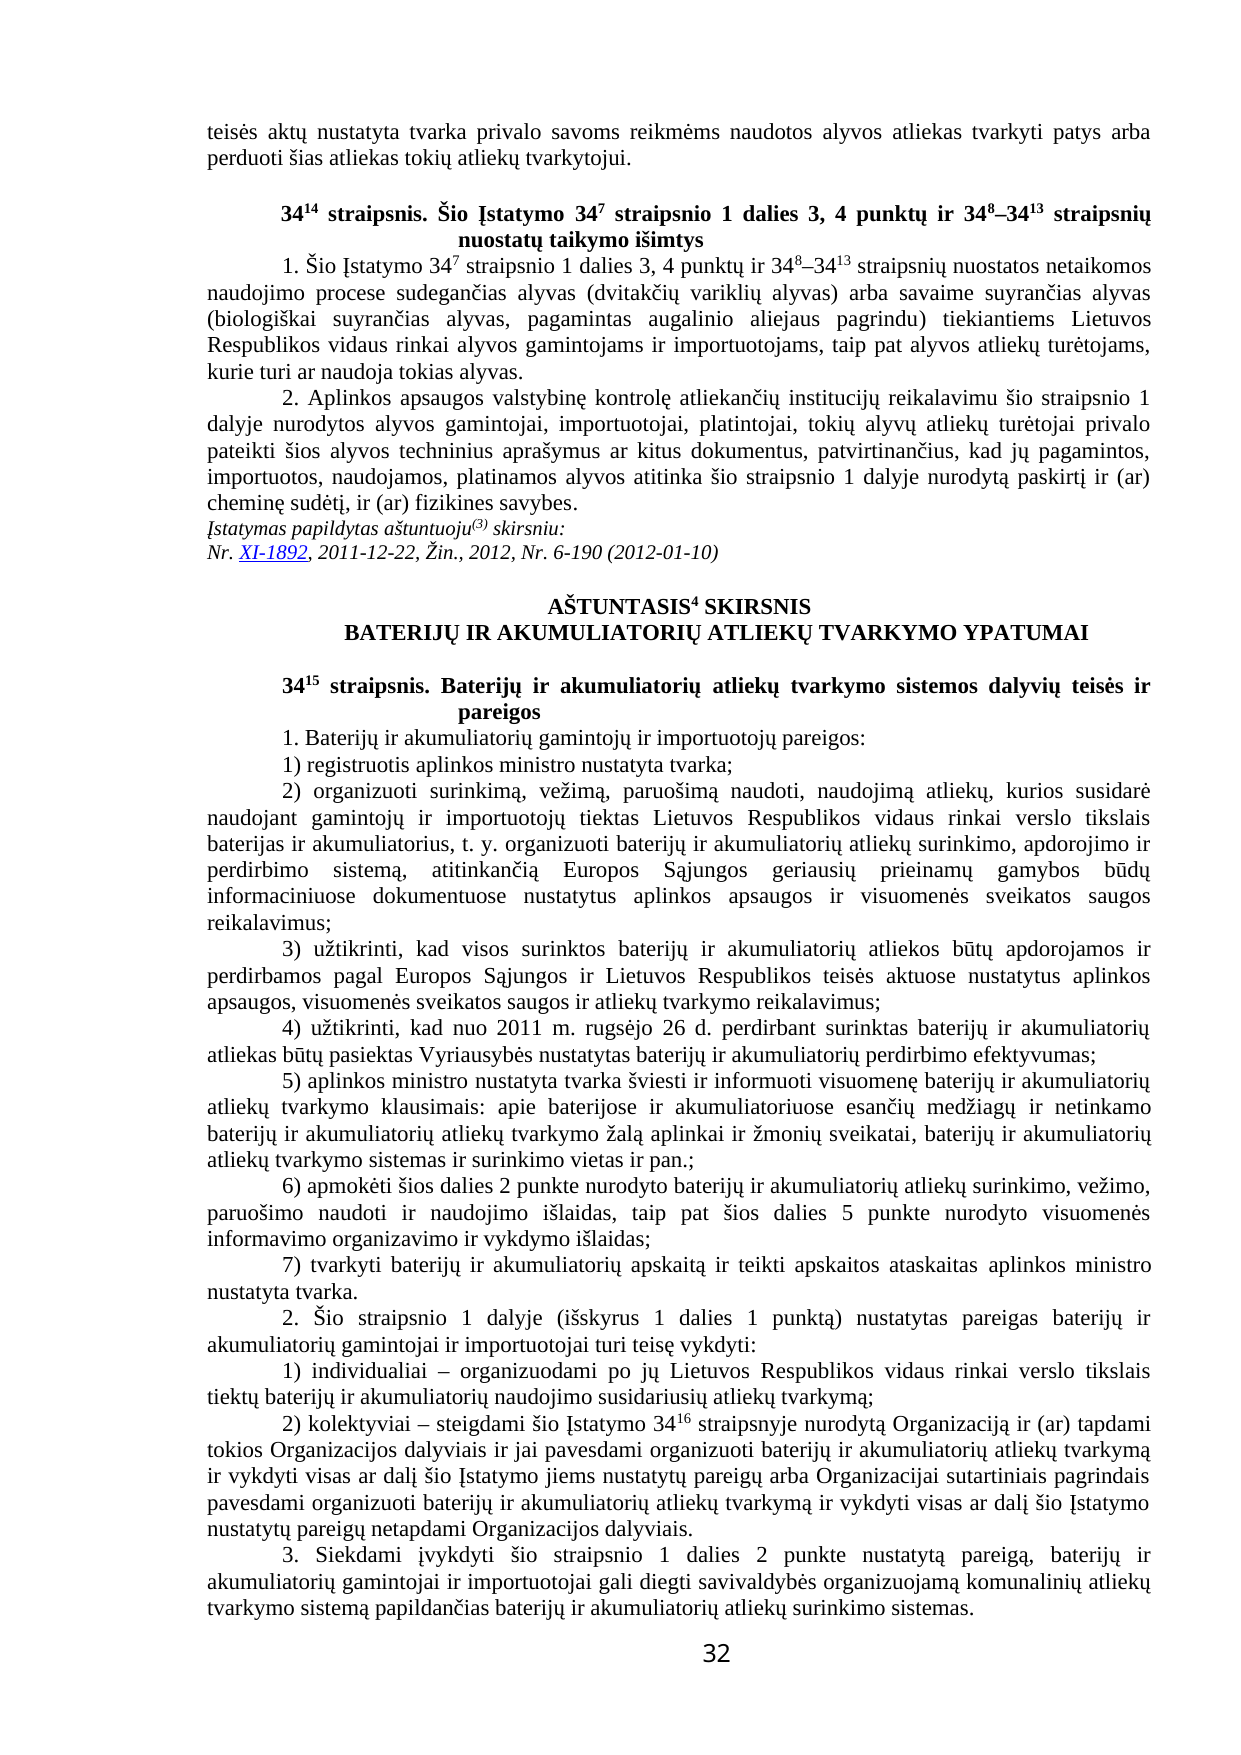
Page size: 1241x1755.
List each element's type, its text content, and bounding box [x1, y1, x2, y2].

text AŠTUNTASIS4 SKIRSNIS [207, 593, 1152, 619]
text Nr. XI-1892, 2011-12-22, Žin., 2012, Nr. 6-190 (2012-01-10) [207, 540, 1152, 564]
text 2) kolektyviai – steigdami šio Įstatymo 3416 straipsnyje nurodytą Organizaciją ir (ar) tapdami tokios Organizacijos dalyviais ir jai pavesdami organizuoti baterijų ir akumuliatorių atliekų tvarkymą ir vykdyti visas ar dalį šio Įstatymo jiems nustatytų pareigų arba Organizacijai sutartiniais pagrindais pavesdami organizuoti baterijų ir akumuliatorių atliekų tvarkymą ir vykdyti visas ar dalį šio Įstatymo nustatytų pareigų netapdami Organizacijos dalyviais. [207, 1410, 1152, 1541]
text 1) registruotis aplinkos ministro nustatyta tvarka; [207, 751, 1152, 777]
text 6) apmokėti šios dalies 2 punkte nurodyto baterijų ir akumuliatorių atliekų surinkimo, vežimo, paruošimo naudoti ir naudojimo išlaidas, taip pat šios dalies 5 punkte nurodyto visuomenės informavimo organizavimo ir vykdymo išlaidas; [207, 1172, 1152, 1252]
text teisės aktų nustatyta tvarka privalo savoms reikmėms naudotos alyvos atliekas tvarkyti patys arba perduoti šias atliekas tokių atliekų tvarkytojui. [207, 118, 1152, 171]
text 2. Šio straipsnio 1 dalyje (išskyrus 1 dalies 1 punktą) nustatytas pareigas baterijų ir akumuliatorių gamintojai ir importuotojai turi teisę vykdyti: [207, 1304, 1152, 1357]
text 5) aplinkos ministro nustatyta tvarka šviesti ir informuoti visuomenę baterijų ir akumuliatorių atliekų tvarkymo klausimais: apie baterijose ir akumuliatoriuose esančių medžiagų ir netinkamo baterijų ir akumuliatorių atliekų tvarkymo žalą aplinkai ir žmonių sveikatai, baterijų ir akumuliatorių atliekų tvarkymo sistemas ir surinkimo vietas ir pan.; [207, 1067, 1152, 1172]
text BATERIJŲ IR AKUMULIATORIŲ ATLIEKŲ TVARKYMO YPATUMAI [207, 619, 1152, 645]
text 2) organizuoti surinkimą, vežimą, paruošimą naudoti, naudojimą atliekų, kurios susidarė naudojant gamintojų ir importuotojų tiektas Lietuvos Respublikos vidaus rinkai verslo tikslais baterijas ir akumuliatorius, t. y. organizuoti baterijų ir akumuliatorių atliekų surinkimo, apdorojimo ir perdirbimo sistemą, atitinkančią Europos Sąjungos geriausių prieinamų gamybos būdų informaciniuose dokumentuose nustatytus aplinkos apsaugos ir visuomenės sveikatos saugos reikalavimus; [207, 777, 1152, 935]
text 7) tvarkyti baterijų ir akumuliatorių apskaitą ir teikti apskaitos ataskaitas aplinkos ministro nustatyta tvarka. [207, 1252, 1152, 1304]
text 4) užtikrinti, kad nuo 2011 m. rugsėjo 26 d. perdirbant surinktas baterijų ir akumuliatorių atliekas būtų pasiektas Vyriausybės nustatytas baterijų ir akumuliatorių perdirbimo efektyvumas; [207, 1014, 1152, 1067]
text Įstatymas papildytas aštuntuoju(3) skirsniu: [207, 516, 1152, 540]
text 3) užtikrinti, kad visos surinktos baterijų ir akumuliatorių atliekos būtų apdorojamos ir perdirbamos pagal Europos Sąjungos ir Lietuvos Respublikos teisės aktuose nustatytus aplinkos apsaugos, visuomenės sveikatos saugos ir atliekų tvarkymo reikalavimus; [207, 935, 1152, 1014]
text 2. Aplinkos apsaugos valstybinę kontrolę atliekančių institucijų reikalavimu šio straipsnio 1 dalyje nurodytos alyvos gamintojai, importuotojai, platintojai, tokių alyvų atliekų turėtojai privalo pateikti šios alyvos techninius aprašymus ar kitus dokumentus, patvirtinančius, kad jų pagamintos, importuotos, naudojamos, platinamos alyvos atitinka šio straipsnio 1 dalyje nurodytą paskirtį ir (ar) cheminę sudėtį, ir (ar) fizikines savybes. [207, 384, 1152, 516]
text 3. Siekdami įvykdyti šio straipsnio 1 dalies 2 punkte nustatytą pareigą, baterijų ir akumuliatorių gamintojai ir importuotojai gali diegti savivaldybės organizuojamą komunalinių atliekų tvarkymo sistemą papildančias baterijų ir akumuliatorių atliekų surinkimo sistemas. [207, 1541, 1152, 1621]
text 3415 straipsnis. Baterijų ir akumuliatorių atliekų tvarkymo sistemos dalyvių teisės ir pareigos [282, 672, 1152, 724]
text 1. Šio Įstatymo 347 straipsnio 1 dalies 3, 4 punktų ir 348–3413 straipsnių nuostatos netaikomos naudojimo procese sudegančias alyvas (dvitakčių variklių alyvas) arba savaime suyrančias alyvas (biologiškai suyrančias alyvas, pagamintas augalinio aliejaus pagrindu) tiekiantiems Lietuvos Respublikos vidaus rinkai alyvos gamintojams ir importuotojams, taip pat alyvos atliekų turėtojams, kurie turi ar naudoja tokias alyvas. [207, 252, 1152, 384]
text 3414 straipsnis. Šio Įstatymo 347 straipsnio 1 dalies 3, 4 punktų ir 348–3413 straipsnių nuostatų taikymo išimtys [281, 199, 1152, 252]
text 1. Baterijų ir akumuliatorių gamintojų ir importuotojų pareigos: [207, 724, 1152, 751]
text 1) individualiai – organizuodami po jų Lietuvos Respublikos vidaus rinkai verslo tikslais tiektų baterijų ir akumuliatorių naudojimo susidariusių atliekų tvarkymą; [207, 1357, 1152, 1410]
